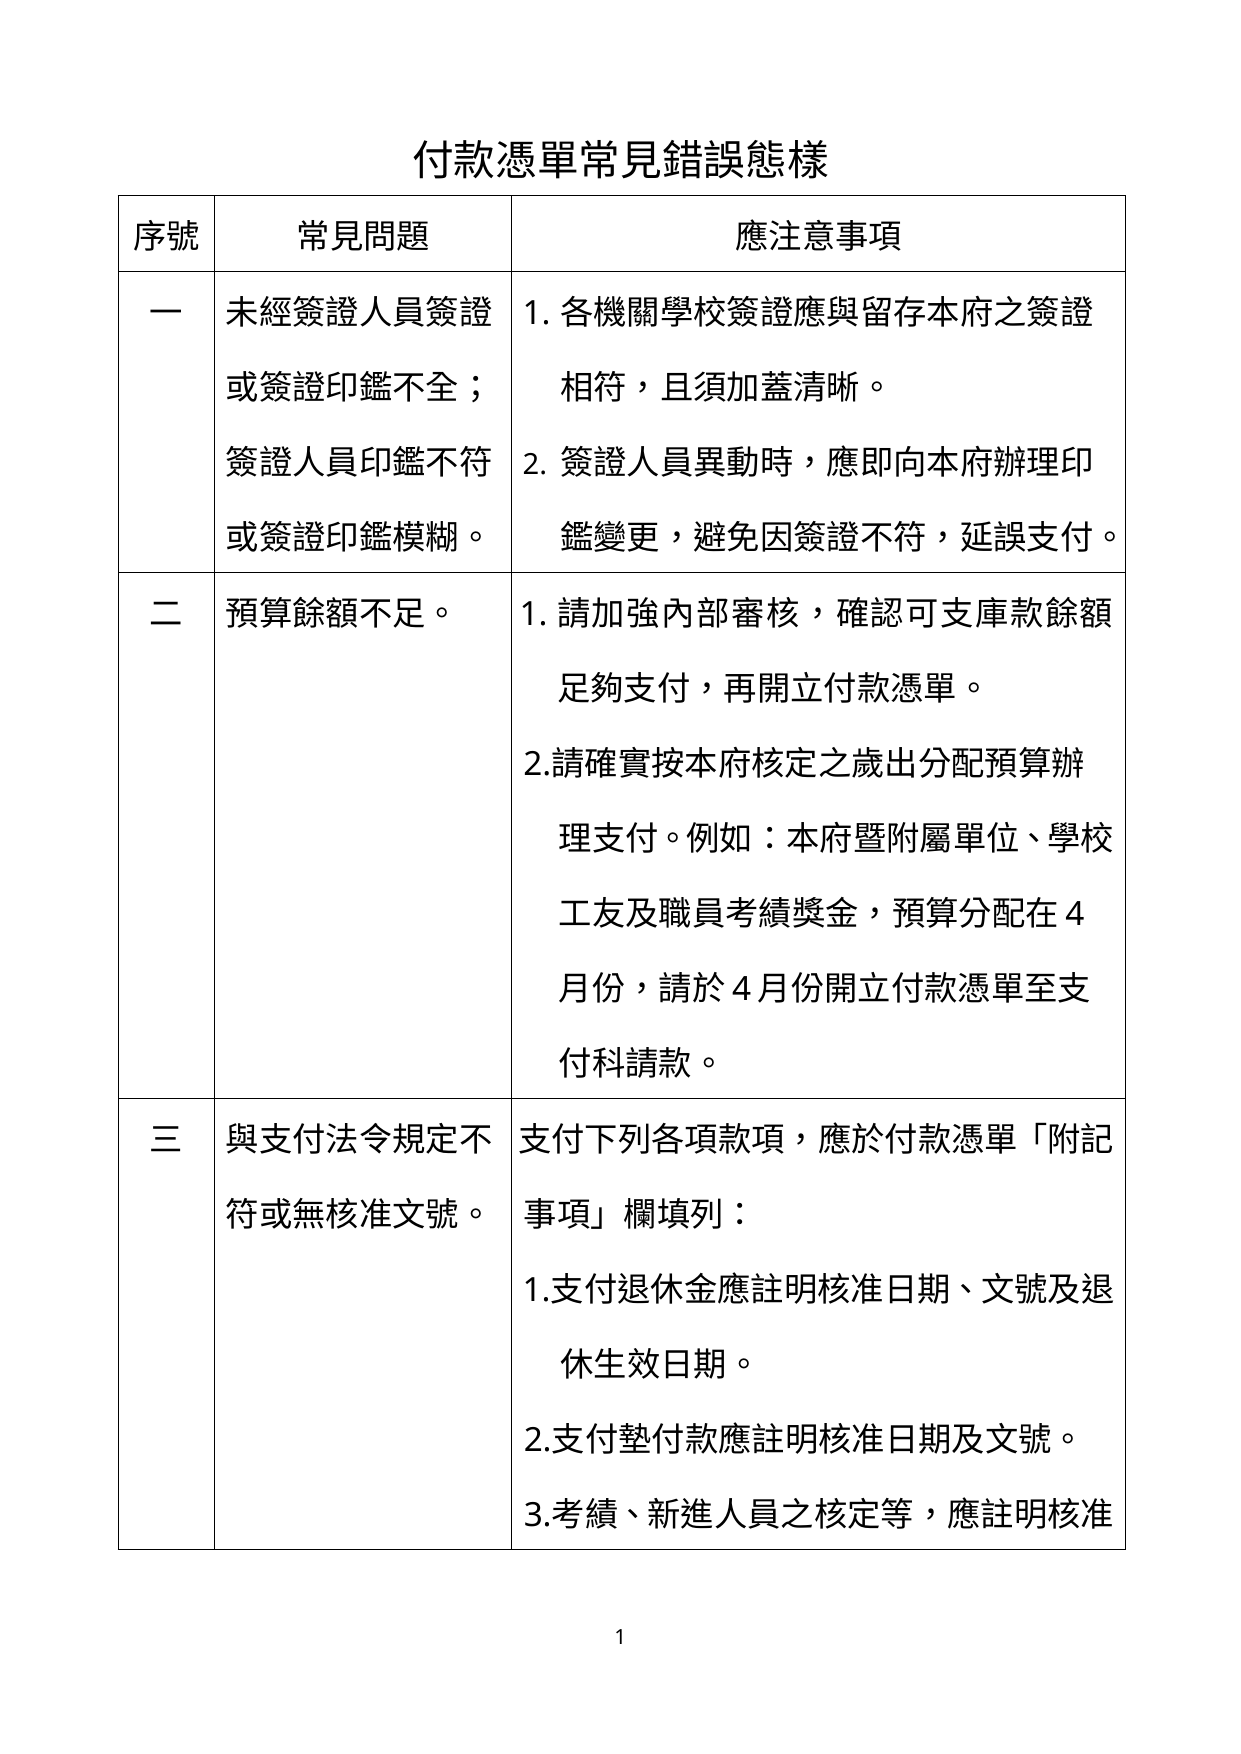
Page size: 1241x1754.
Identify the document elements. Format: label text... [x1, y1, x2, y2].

table_cell 三 [119, 1099, 214, 1549]
table_header 應注意事項 [512, 196, 1125, 271]
table_header 常見問題 [215, 196, 511, 271]
table_cell 一 [119, 272, 214, 572]
text 付款憑單常見錯誤態樣 [187, 120, 1053, 195]
table_cell 請加強內部審核，確認可支庫款餘額足夠支付，再開立付款憑單。 2.請確實按本府核定之歲出分配預算辦理支付。例如：本府暨附屬單位、學校工友及職員考績獎金，預算分配在4月份，請於4月份開立付款憑單至支付科請款。 [512, 573, 1125, 1098]
table_cell 二 [119, 573, 214, 1098]
table_cell 未經簽證人員簽證或簽證印鑑不全；簽證人員印鑑不符或簽證印鑑模糊。 [215, 272, 511, 572]
table_cell 與支付法令規定不符或無核准文號。 [215, 1099, 511, 1549]
table_cell 各機關學校簽證應與留存本府之簽證相符，且須加蓋清晰。 簽證人員異動時，應即向本府辦理印鑑變更，避免因簽證不符，延誤支付。 [512, 272, 1125, 572]
table_header 序號 [119, 196, 214, 271]
table_cell 支付下列各項款項，應於付款憑單「附記事項」欄填列： 1.支付退休金應註明核准日期、文號及退休生效日期。 2.支付墊付款應註明核准日期及文號。 3.考績、新進人員之核定等，應註明核准 [512, 1099, 1125, 1549]
table_cell 預算餘額不足。 [215, 573, 511, 1098]
